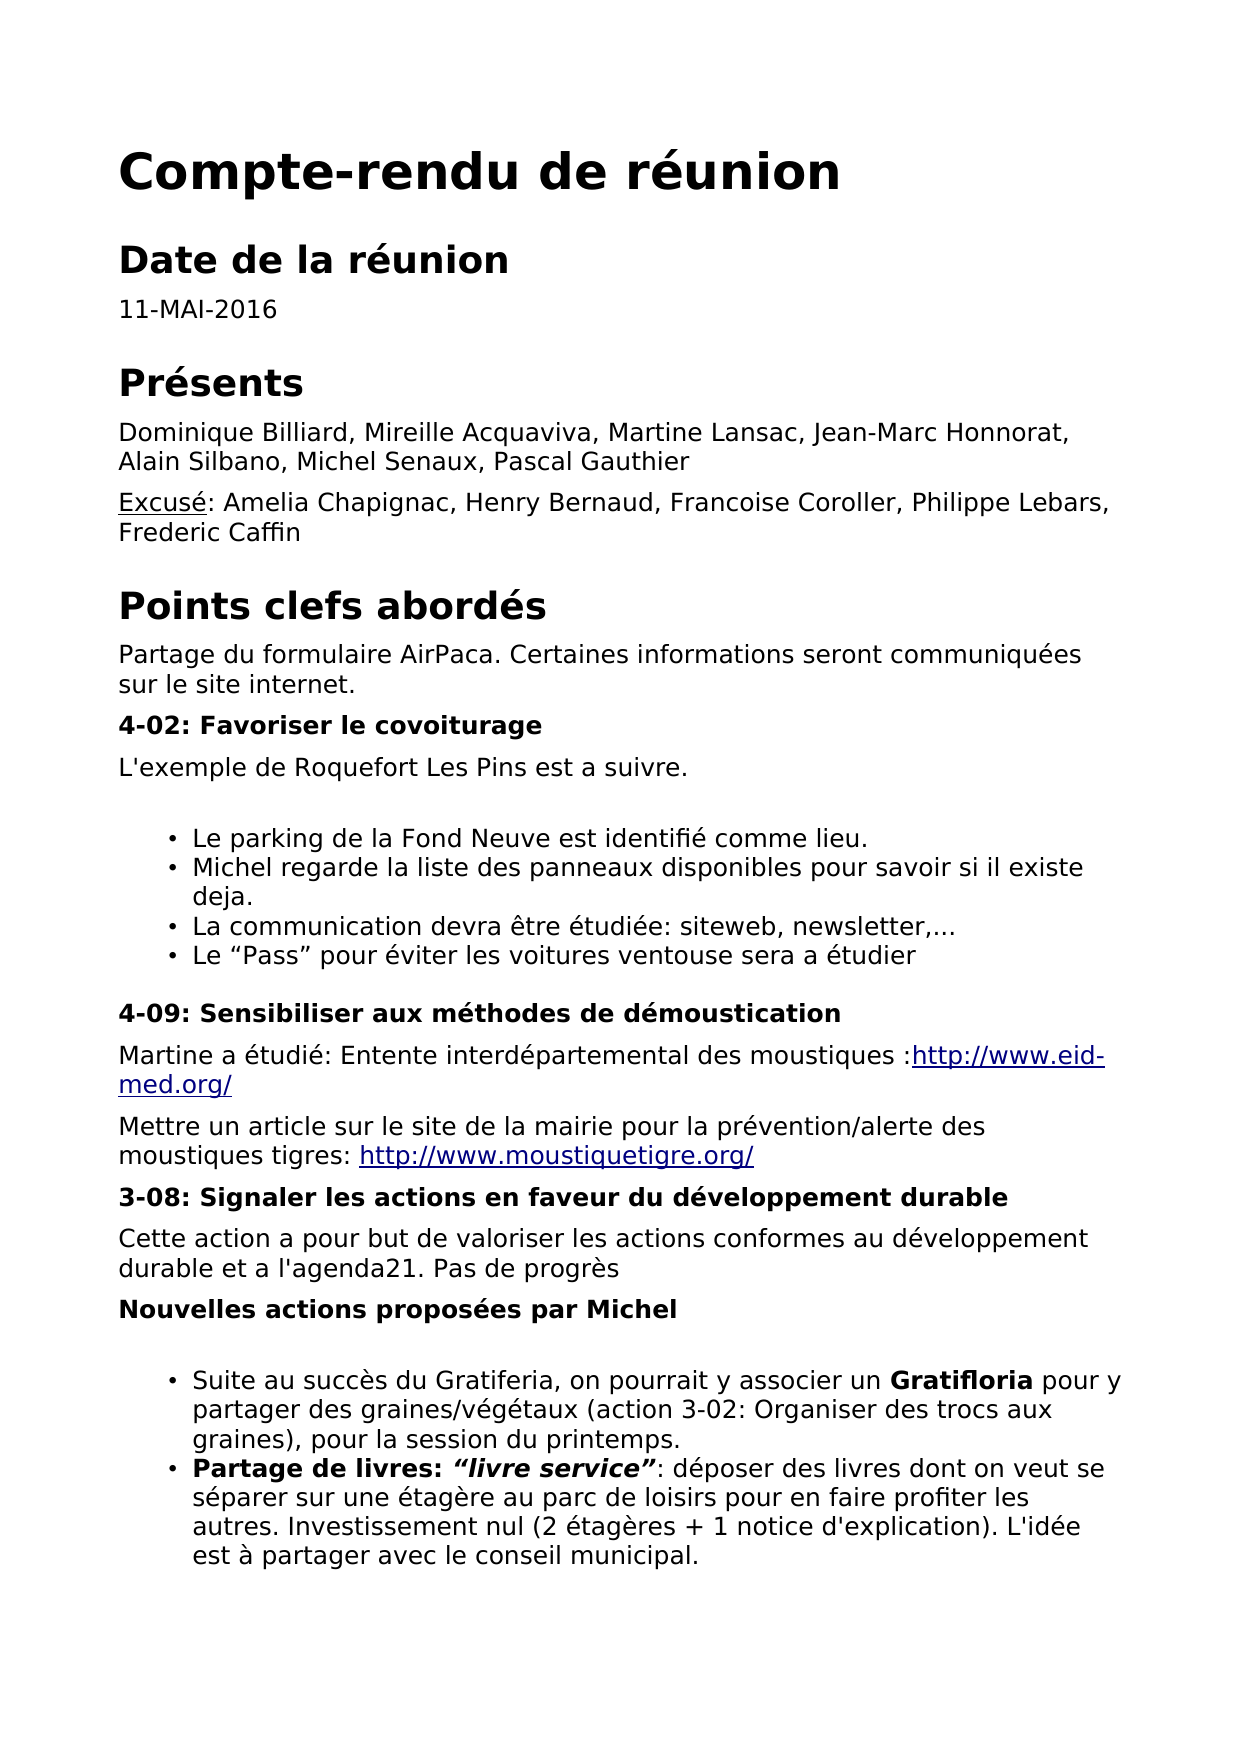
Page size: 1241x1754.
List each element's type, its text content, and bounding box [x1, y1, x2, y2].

text Martine a étudié: Entente interdépartemental des moustiques :http://www.eid-med.org/ [118, 1041, 1122, 1099]
list Suite au succès du Gratiferia, on pourrait y associer un Gratifloria pour y partager des graines/végétaux (action 3-02: Organiser des trocs aux graines), pour la session du printemps. [177, 1367, 1122, 1454]
text Dominique Billiard, Mireille Acquaviva, Martine Lansac, Jean-Marc Honnorat, Alain Silbano, Michel Senaux, Pascal Gauthier [118, 418, 1122, 476]
text Excusé: Amelia Chapignac, Henry Bernaud, Francoise Coroller, Philippe Lebars, Frederic Caffin [118, 489, 1122, 547]
text Partage du formulaire AirPaca. Certaines informations seront communiquées sur le site internet. [118, 641, 1122, 699]
list La communication devra être étudiée: siteweb, newsletter,... [177, 912, 1122, 941]
list Partage de livres: “livre service”: déposer des livres dont on veut se séparer sur une étagère au parc de loisirs pour en faire profiter les autres. Investissement nul (2 étagères + 1 notice d'explication). L'idée est à partager avec le conseil municipal. [177, 1454, 1122, 1571]
list Michel regarde la liste des panneaux disponibles pour savoir si il existe deja. [177, 853, 1122, 912]
list Le parking de la Fond Neuve est identifié comme lieu. [177, 824, 1122, 853]
subtitle Compte-rendu de réunion [118, 143, 1122, 201]
text Nouvelles actions proposées par Michel [118, 1295, 1122, 1324]
text Mettre un article sur le site de la mairie pour la prévention/alerte des moustiques tigres: http://www.moustiquetigre.org/ [118, 1112, 1122, 1170]
text Cette action a pour but de valoriser les actions conformes au développement durable et a l'agenda21. Pas de progrès [118, 1224, 1122, 1283]
text 4-02: Favoriser le covoiturage [118, 711, 1122, 741]
text 4-09: Sensibiliser aux méthodes de démoustication [118, 999, 1122, 1029]
subtitle Date de la réunion [118, 239, 1122, 282]
text 11-MAI-2016 [118, 295, 1122, 324]
list Le “Pass” pour éviter les voitures ventouse sera a étudier [177, 941, 1122, 970]
text 3-08: Signaler les actions en faveur du développement durable [118, 1183, 1122, 1212]
subtitle Points clefs abordés [118, 584, 1122, 628]
subtitle Présents [118, 362, 1122, 405]
text L'exemple de Roquefort Les Pins est a suivre. [118, 753, 1122, 782]
